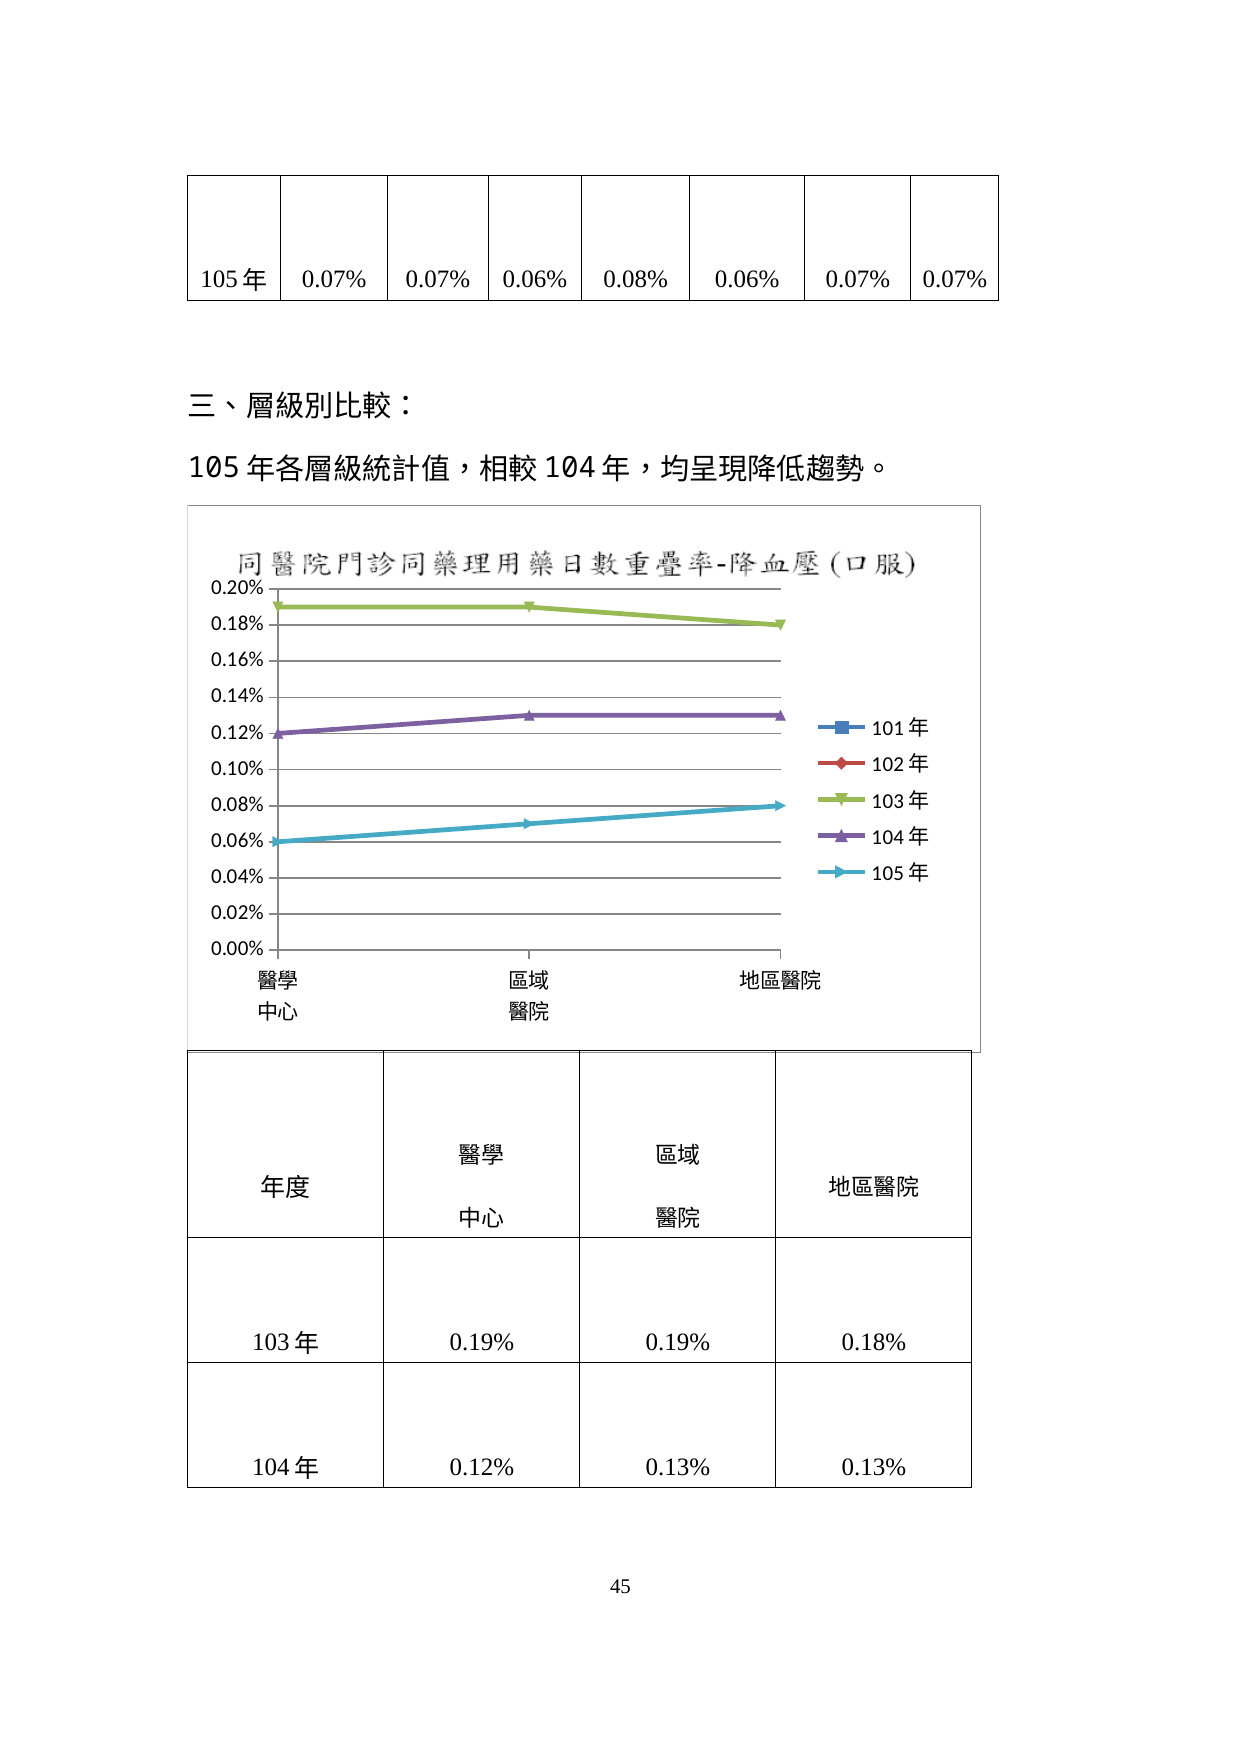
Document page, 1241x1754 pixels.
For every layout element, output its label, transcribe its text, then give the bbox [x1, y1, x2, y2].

table_header 醫學 中心 [384, 1053, 579, 1237]
table_cell 105年 [188, 176, 280, 300]
table_header 地區醫院 [776, 1053, 971, 1237]
table_header [977, 1050, 1083, 1237]
table_header 區域 醫院 [580, 1053, 775, 1237]
table_cell 0.07% [911, 176, 998, 300]
table_cell 0.07% [805, 176, 910, 300]
table_cell 0.06% [489, 176, 581, 300]
table_cell 0.13% [580, 1363, 775, 1487]
table_cell 0.12% [384, 1363, 579, 1487]
table_cell 0.18% [776, 1238, 971, 1362]
table_header 年度 [188, 1053, 383, 1237]
table_cell [972, 1237, 977, 1362]
table_cell 0.06% [690, 176, 804, 300]
table_header [972, 1053, 977, 1237]
table_cell 0.13% [776, 1363, 971, 1487]
text 105年各層級統計值，相較104年，均呈現降低趨勢。 [187, 425, 1053, 487]
table_cell 0.19% [384, 1238, 579, 1362]
table_cell 104年 [188, 1363, 383, 1487]
table_cell [977, 1362, 1083, 1487]
table_cell 0.08% [582, 176, 689, 300]
text 三、層級別比較： [187, 362, 1053, 425]
table_cell 0.07% [388, 176, 488, 300]
table_cell 0.19% [580, 1238, 775, 1362]
table_cell [977, 1237, 1083, 1362]
table_cell 0.07% [281, 176, 387, 300]
table_cell 103年 [188, 1238, 383, 1362]
table_cell [972, 1362, 977, 1487]
